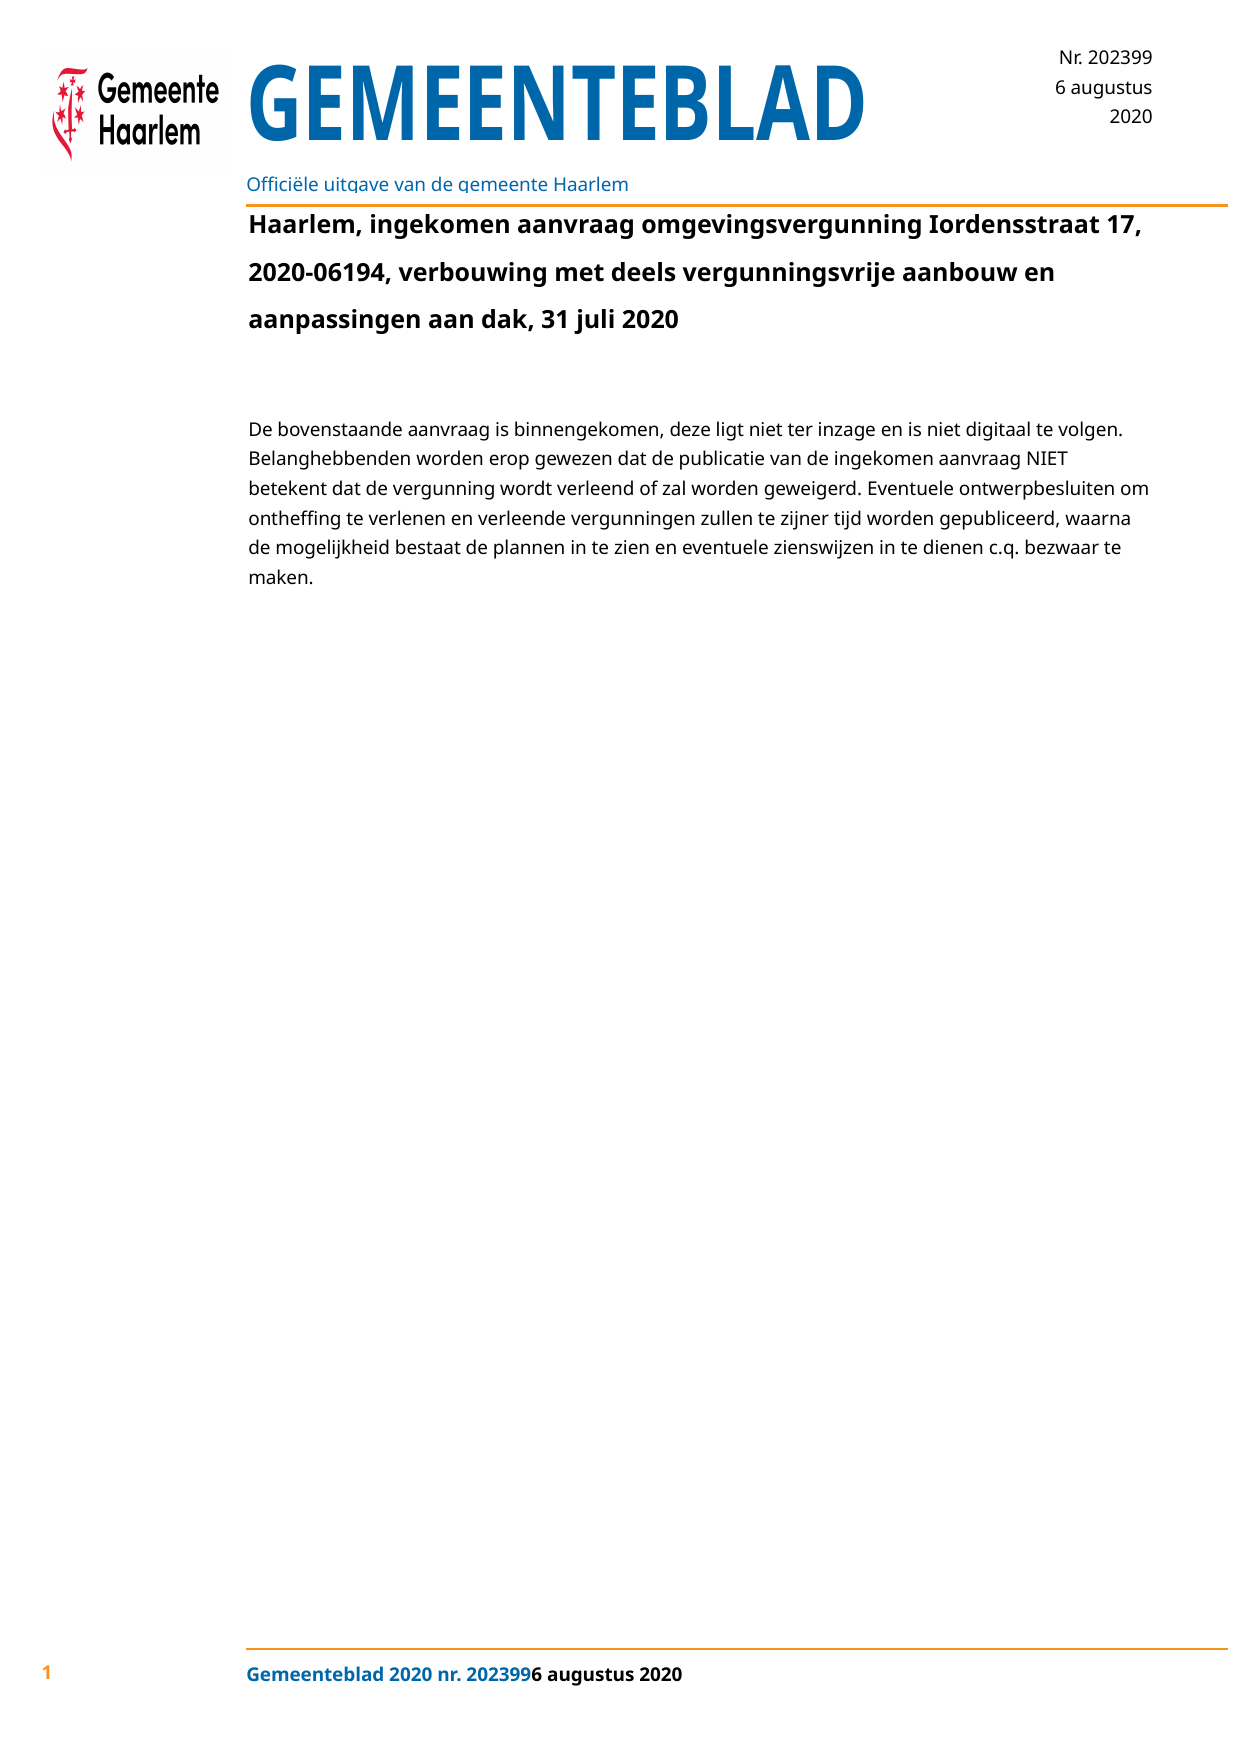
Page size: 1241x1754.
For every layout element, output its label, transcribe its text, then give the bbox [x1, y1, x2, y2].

text De bovenstaande aanvraag is binnengekomen, deze ligt niet ter inzage en is niet digitaal te volgen. Belanghebbenden worden erop gewezen dat de publicatie van de ingekomen aanvraag NIET betekent dat de vergunning wordt verleend of zal worden geweigerd. Eventuele ontwerpbesluiten om ontheffing te verlenen en verleende vergunningen zullen te zijner tijd worden gepubliceerd, waarna de mogelijkheid bestaat de plannen in te zien en eventuele zienswijzen in te dienen c.q. bezwaar te maken. [248, 416, 1152, 589]
text Haarlem, ingekomen aanvraag omgevingsvergunning Iordensstraat 17, 2020-06194, verbouwing met deels vergunningsvrije aanbouw en aanpassingen aan dak, 31 juli 2020 [248, 207, 1152, 336]
picture [41, 47, 231, 172]
